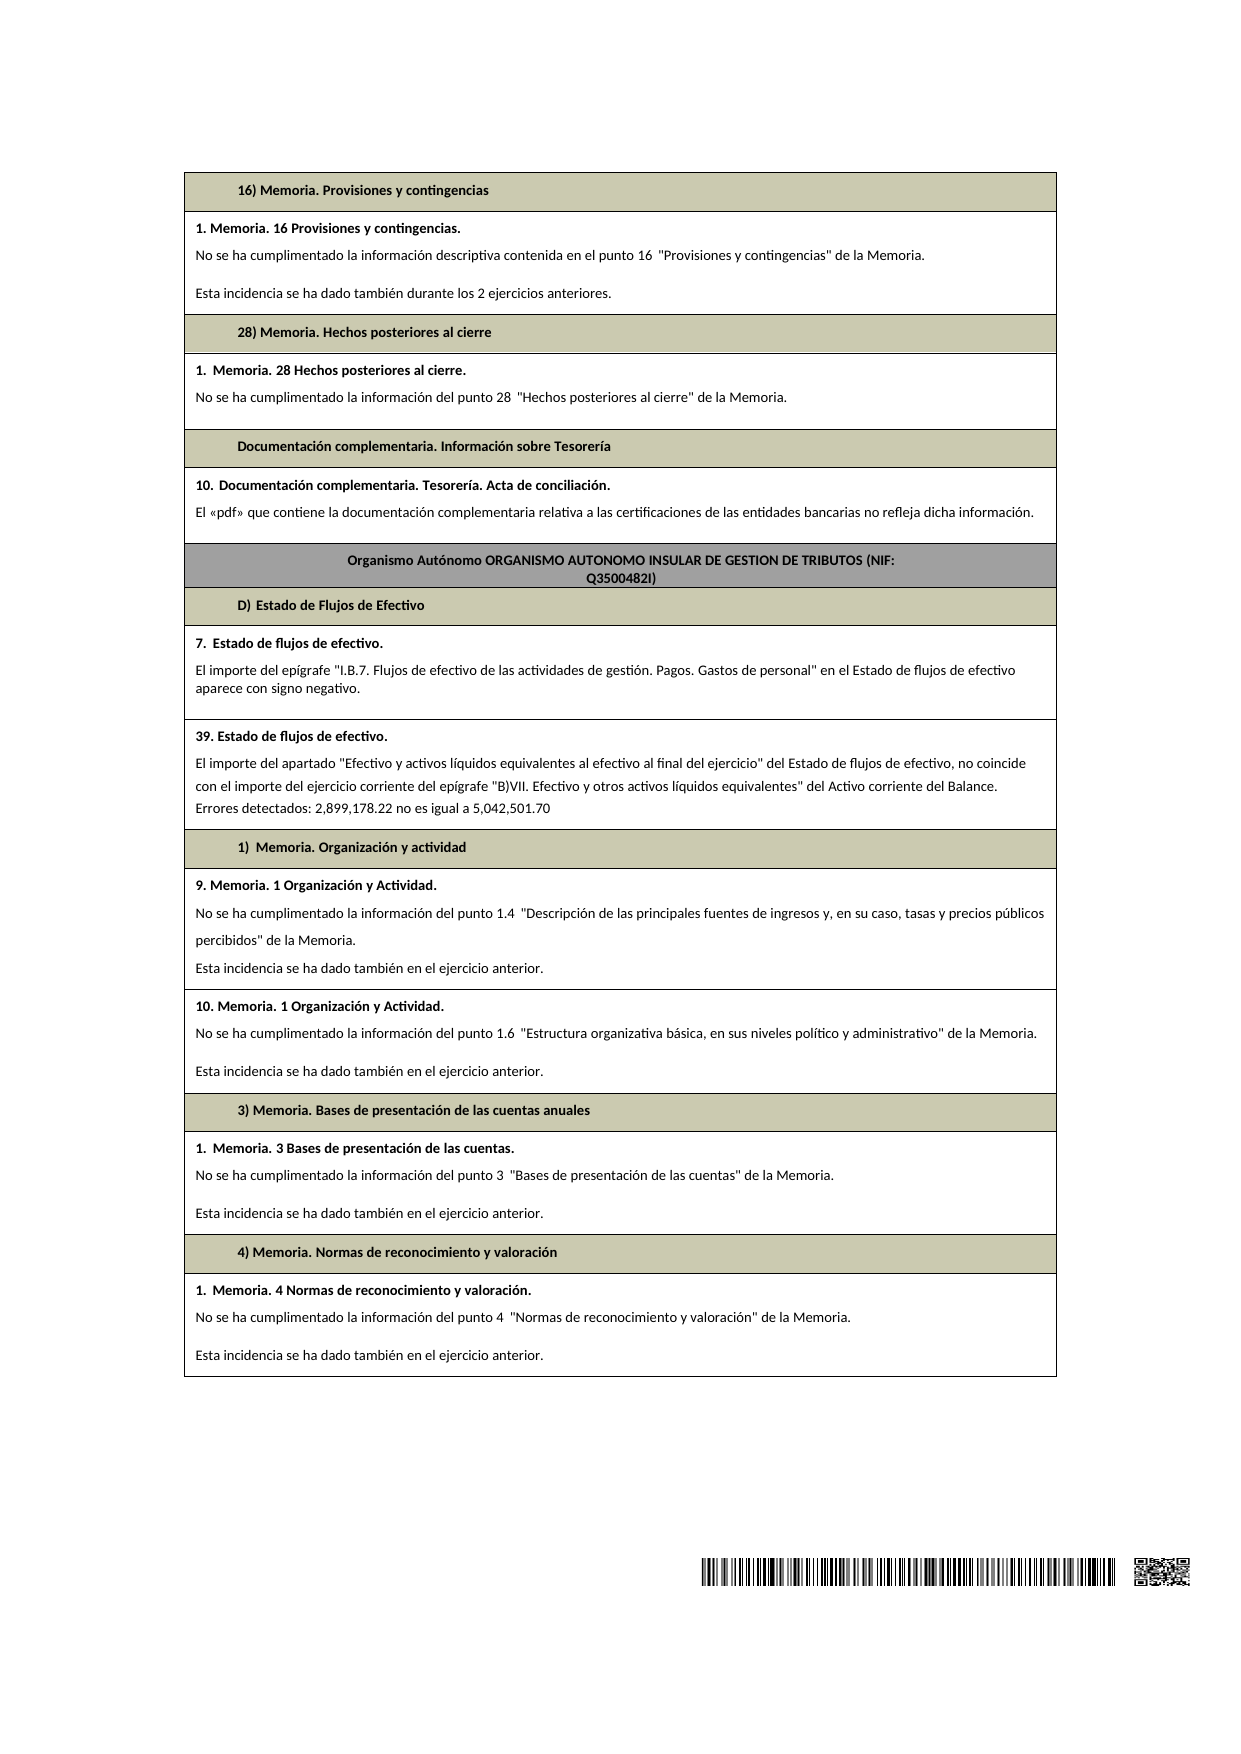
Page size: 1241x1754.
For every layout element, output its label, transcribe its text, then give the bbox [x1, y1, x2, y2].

table_cell 1. Memoria. 4 Normas de reconocimiento y valoración. No se ha cumplimentado la información del punto 4 "Normas de reconocimiento y valoración" de la Memoria. Esta incidencia se ha dado también en el ejercicio anterior. [185, 1274, 1056, 1376]
table_cell D) Estado de Flujos de Efectivo [185, 588, 1056, 625]
table_cell 1. Memoria. 28 Hechos posteriores al cierre. No se ha cumplimentado la información del punto 28 "Hechos posteriores al cierre" de la Memoria. [185, 354, 1056, 428]
table_cell 1. Memoria. 16 Provisiones y contingencias. No se ha cumplimentado la información descriptiva contenida en el punto 16 "Provisiones y contingencias" de la Memoria. Esta incidencia se ha dado también durante los 2 ejercicios anteriores. [185, 212, 1056, 314]
picture [1134, 1558, 1190, 1586]
table_cell 10. Memoria. 1 Organización y Actividad. No se ha cumplimentado la información del punto 1.6 "Estructura organizativa básica, en sus niveles político y administrativo" de la Memoria. Esta incidencia se ha dado también en el ejercicio anterior. [185, 990, 1056, 1092]
picture [701, 1558, 1115, 1586]
table_header 16) Memoria. Provisiones y contingencias [185, 173, 1056, 211]
table_cell 3) Memoria. Bases de presentación de las cuentas anuales [185, 1094, 1056, 1131]
table_cell 28) Memoria. Hechos posteriores al cierre [185, 315, 1056, 352]
table_cell 1) Memoria. Organización y actividad [185, 830, 1056, 868]
table_cell Documentación complementaria. Información sobre Tesorería [185, 430, 1056, 467]
table_cell Organismo Autónomo ORGANISMO AUTONOMO INSULAR DE GESTION DE TRIBUTOS (NIF: Q3500482I) [185, 544, 1056, 587]
table_cell 10. Documentación complementaria. Tesorería. Acta de conciliación. El «pdf» que contiene la documentación complementaria relativa a las certificaciones de las entidades bancarias no refleja dicha información. [185, 468, 1056, 543]
table_cell 4) Memoria. Normas de reconocimiento y valoración [185, 1235, 1056, 1273]
table_cell 7. Estado de flujos de efectivo. El importe del epígrafe "I.B.7. Flujos de efectivo de las actividades de gestión. Pagos. Gastos de personal" en el Estado de flujos de efectivo aparece con signo negativo. [185, 626, 1056, 718]
table_cell 1. Memoria. 3 Bases de presentación de las cuentas. No se ha cumplimentado la información del punto 3 "Bases de presentación de las cuentas" de la Memoria. Esta incidencia se ha dado también en el ejercicio anterior. [185, 1132, 1056, 1234]
table_cell 39. Estado de flujos de efectivo. El importe del apartado "Efectivo y activos líquidos equivalentes al efectivo al final del ejercicio" del Estado de flujos de efectivo, no coincide con el importe del ejercicio corriente del epígrafe "B)VII. Efectivo y otros activos líquidos equivalentes" del Activo corriente del Balance. Errores detectados: 2,899,178.22 no es igual a 5,042,501.70 [185, 720, 1056, 829]
table_cell 9. Memoria. 1 Organización y Actividad. No se ha cumplimentado la información del punto 1.4 "Descripción de las principales fuentes de ingresos y, en su caso, tasas y precios públicos percibidos" de la Memoria. Esta incidencia se ha dado también en el ejercicio anterior. [185, 869, 1056, 989]
